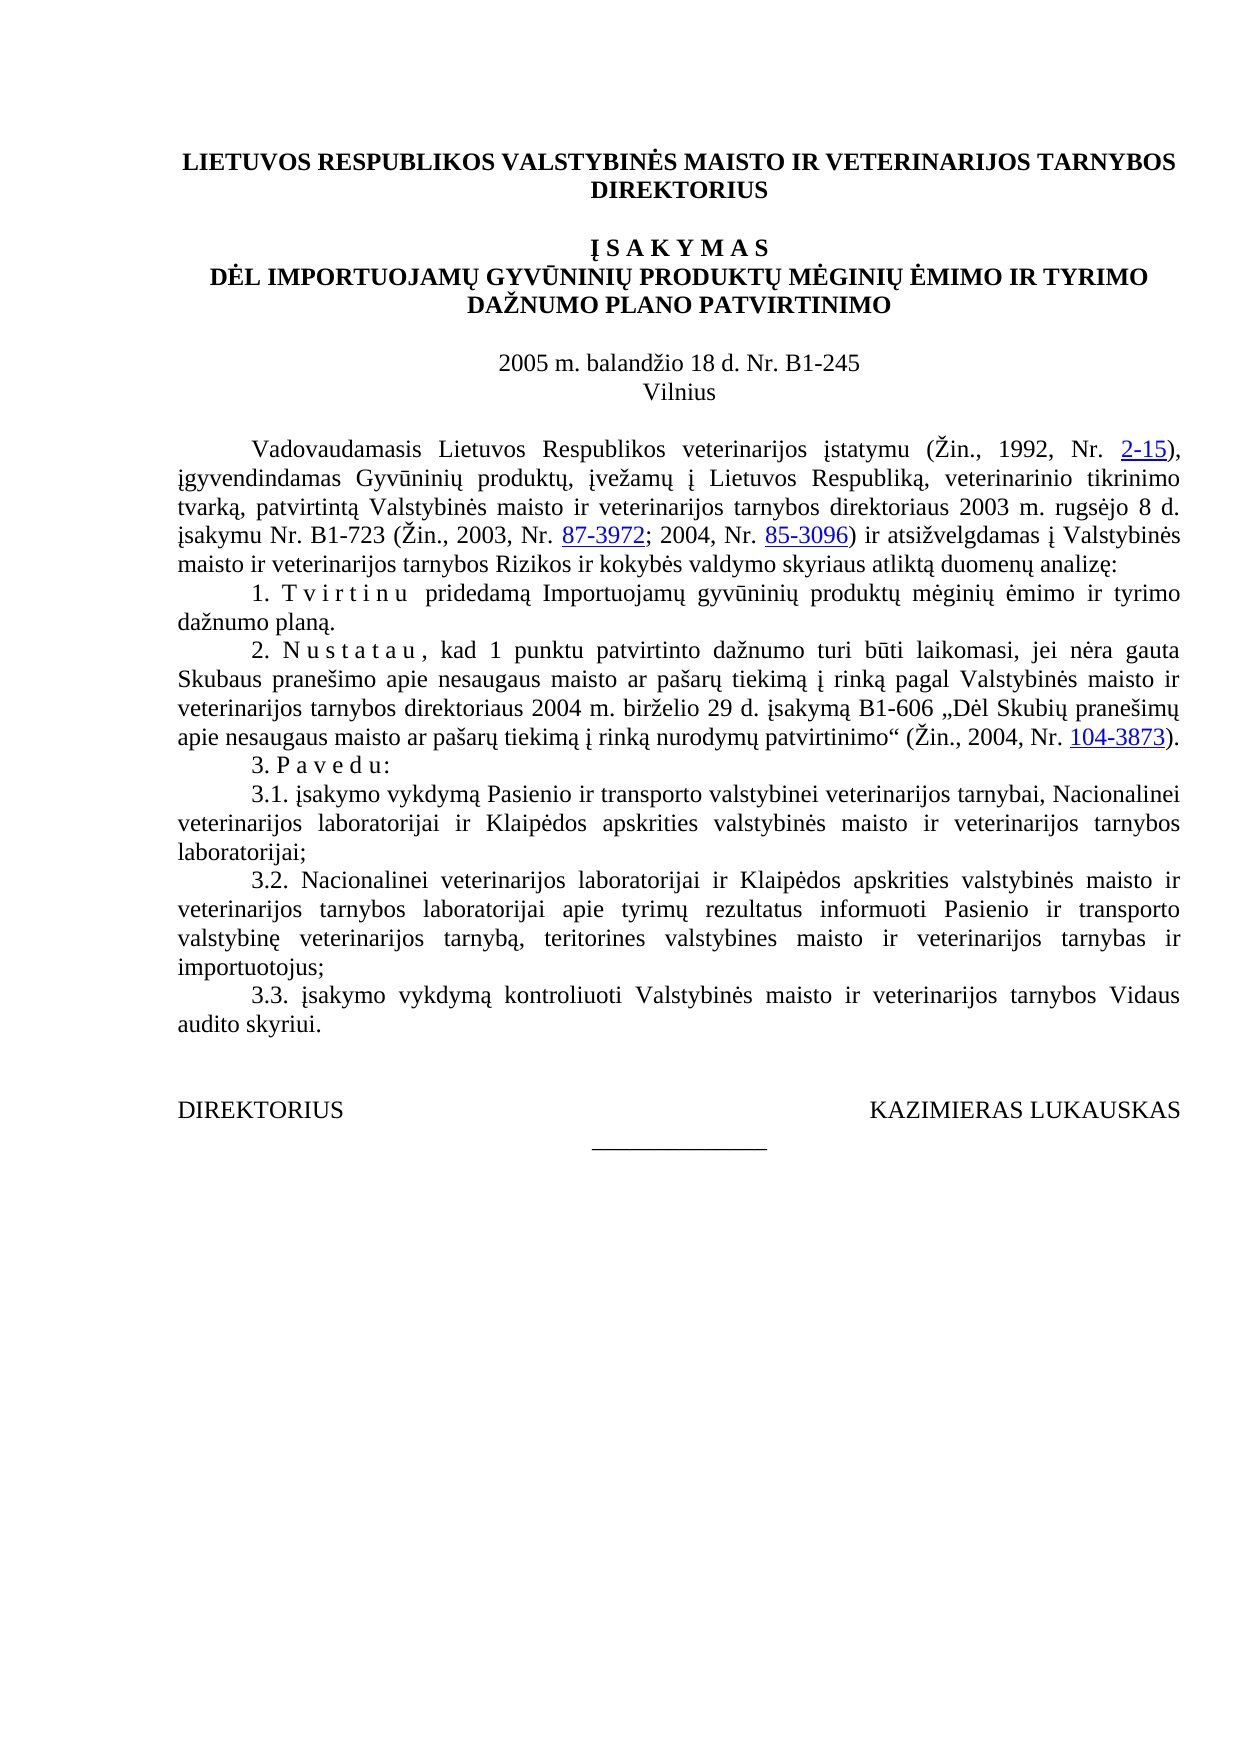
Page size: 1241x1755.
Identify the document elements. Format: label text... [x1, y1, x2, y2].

text LIETUVOS RESPUBLIKOS VALSTYBINĖS MAISTO IR VETERINARIJOS TARNYBOS DIREKTORIUS [177, 147, 1181, 204]
text 2005 m. balandžio 18 d. Nr. B1-245 [177, 348, 1181, 377]
text Vadovaudamasis Lietuvos Respublikos veterinarijos įstatymu (Žin., 1992, Nr. 2-15), įgyvendindamas Gyvūninių produktų, įvežamų į Lietuvos Respubliką, veterinarinio tikrinimo tvarką, patvirtintą Valstybinės maisto ir veterinarijos tarnybos direktoriaus 2003 m. rugsėjo 8 d. įsakymu Nr. B1-723 (Žin., 2003, Nr. 87-3972; 2004, Nr. 85-3096) ir atsižvelgdamas į Valstybinės maisto ir veterinarijos tarnybos Rizikos ir kokybės valdymo skyriaus atliktą duomenų analizę: [177, 434, 1181, 578]
text Vilnius [177, 377, 1181, 406]
text DĖL IMPORTUOJAMŲ GYVŪNINIŲ PRODUKTŲ MĖGINIŲ ĖMIMO IR TYRIMO DAŽNUMO PLANO PATVIRTINIMO [177, 262, 1181, 319]
text 3. Pavedu: [177, 751, 1181, 779]
text 2. Nustatau, kad 1 punktu patvirtinto dažnumo turi būti laikomasi, jei nėra gauta Skubaus pranešimo apie nesaugaus maisto ar pašarų tiekimą į rinką pagal Valstybinės maisto ir veterinarijos tarnybos direktoriaus 2004 m. birželio 29 d. įsakymą B1-606 „Dėl Skubių pranešimų apie nesaugaus maisto ar pašarų tiekimą į rinką nurodymų patvirtinimo“ (Žin., 2004, Nr. 104-3873). [177, 636, 1181, 751]
text 1. Tvirtinu pridedamą Importuojamų gyvūninių produktų mėginių ėmimo ir tyrimo dažnumo planą. [177, 578, 1181, 636]
text 3.1. įsakymo vykdymą Pasienio ir transporto valstybinei veterinarijos tarnybai, Nacionalinei veterinarijos laboratorijai ir Klaipėdos apskrities valstybinės maisto ir veterinarijos tarnybos laboratorijai; [177, 779, 1181, 866]
text 3.2. Nacionalinei veterinarijos laboratorijai ir Klaipėdos apskrities valstybinės maisto ir veterinarijos tarnybos laboratorijai apie tyrimų rezultatus informuoti Pasienio ir transporto valstybinę veterinarijos tarnybą, teritorines valstybines maisto ir veterinarijos tarnybas ir importuotojus; [177, 866, 1181, 981]
text Direktorius Kazimieras Lukauskas [177, 1096, 1181, 1124]
text Į S A K Y M A S [177, 233, 1181, 262]
text ______________ [177, 1124, 1181, 1153]
text 3.3. įsakymo vykdymą kontroliuoti Valstybinės maisto ir veterinarijos tarnybos Vidaus audito skyriui. [177, 981, 1181, 1038]
